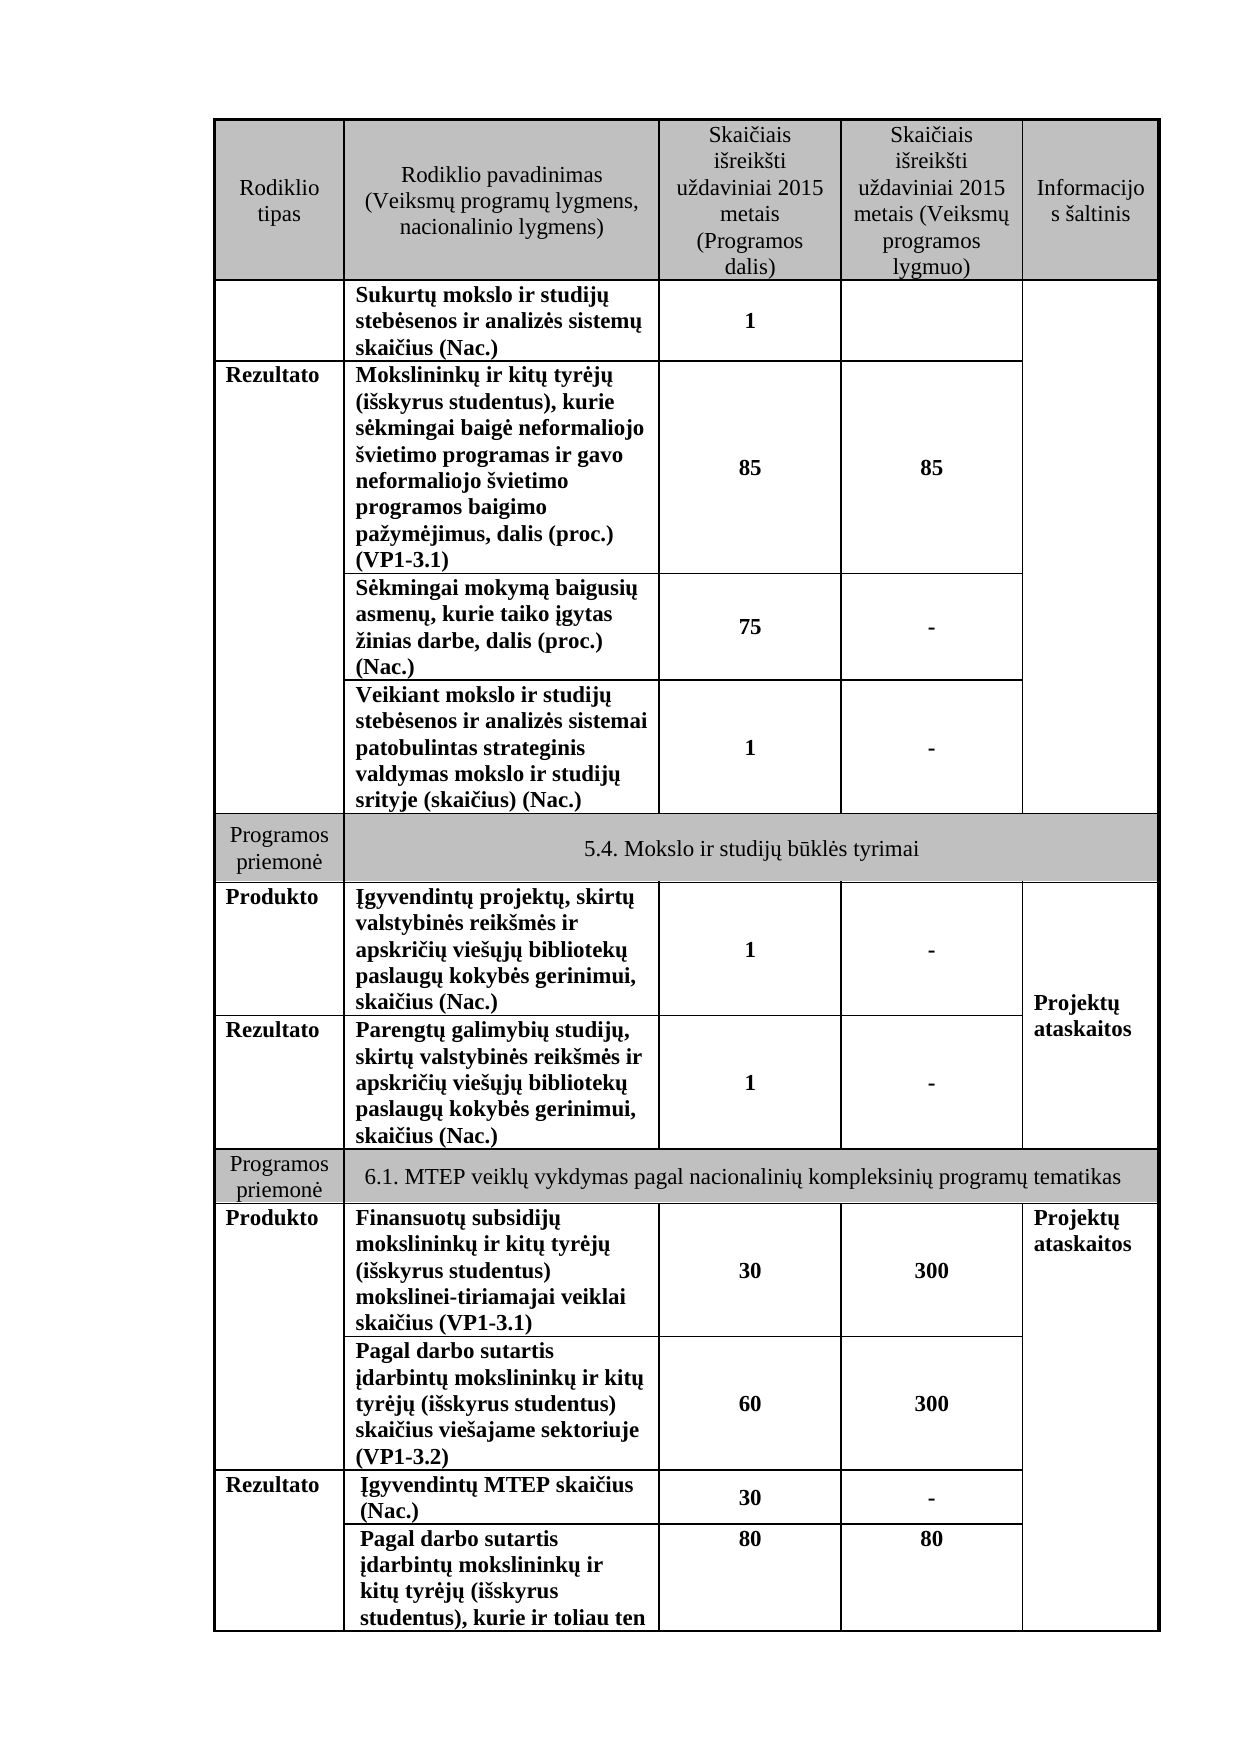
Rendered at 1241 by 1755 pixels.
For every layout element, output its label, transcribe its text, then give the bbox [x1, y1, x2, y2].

table_cell [216, 281, 343, 360]
table_cell Sukurtų mokslo ir studijų stebėsenos ir analizės sistemų skaičius (Nac.) [345, 281, 658, 360]
table_cell 300 [842, 1204, 1022, 1336]
table_header Rodiklio pavadinimas (Veiksmų programų lygmens, nacionalinio lygmens) [345, 121, 658, 279]
table_cell - [842, 1471, 1022, 1523]
table_cell Parengtų galimybių studijų, skirtų valstybinės reikšmės ir apskričių viešųjų bibliotekų paslaugų kokybės gerinimui, skaičius (Nac.) [345, 1016, 658, 1148]
table_cell Pagal darbo sutartis įdarbintų mokslininkų ir kitų tyrėjų (išskyrus studentus) skaičius viešajame sektoriuje (VP1-3.2) [345, 1337, 658, 1469]
table_cell Pagal darbo sutartis įdarbintų mokslininkų ir kitų tyrėjų (išskyrus studentus), kurie ir toliau ten [345, 1525, 658, 1630]
table_cell - [842, 574, 1022, 679]
table_cell 5.4. Mokslo ir studijų būklės tyrimai [345, 814, 1157, 881]
table_header Rodiklio tipas [216, 121, 343, 279]
table_header Informacijos šaltinis [1023, 121, 1157, 279]
table_cell [842, 281, 1022, 360]
table_cell 85 [660, 362, 840, 572]
table_cell 30 [660, 1204, 840, 1336]
table_cell Rezultato [216, 1016, 343, 1148]
table_cell Programos priemonė [216, 1150, 343, 1202]
table_header Skaičiais išreikšti uždaviniai 2015 metais (Veiksmų programos lygmuo) [842, 121, 1022, 279]
table_cell Projektų ataskaitos [1023, 1204, 1157, 1630]
table_cell Sėkmingai mokymą baigusių asmenų, kurie taiko įgytas žinias darbe, dalis (proc.) (Nac.) [345, 574, 658, 679]
table_cell Veikiant mokslo ir studijų stebėsenos ir analizės sistemai patobulintas strateginis valdymas mokslo ir studijų srityje (skaičius) (Nac.) [345, 681, 658, 813]
table_cell - [842, 883, 1022, 1015]
table_cell 75 [660, 574, 840, 679]
table_cell Rezultato [216, 1471, 343, 1630]
table_cell Produkto [216, 1204, 343, 1469]
table_header Skaičiais išreikšti uždaviniai 2015 metais (Programos dalis) [660, 121, 840, 279]
table_cell Mokslininkų ir kitų tyrėjų (išskyrus studentus), kurie sėkmingai baigė neformaliojo švietimo programas ir gavo neformaliojo švietimo programos baigimo pažymėjimus, dalis (proc.) (VP1-3.1) [345, 362, 658, 572]
table_cell Projektų ataskaitos [1023, 883, 1157, 1148]
table_cell - [842, 681, 1022, 813]
table_cell 1 [660, 883, 840, 1015]
table_cell 300 [842, 1337, 1022, 1469]
table_cell 1 [660, 681, 840, 813]
table_cell 1 [660, 1016, 840, 1148]
table_cell Produkto [216, 883, 343, 1015]
table_cell - [842, 1016, 1022, 1148]
table_cell 6.1. MTEP veiklų vykdymas pagal nacionalinių kompleksinių programų tematikas [345, 1150, 1157, 1202]
table_cell Įgyvendintų projektų, skirtų valstybinės reikšmės ir apskričių viešųjų bibliotekų paslaugų kokybės gerinimui, skaičius (Nac.) [345, 883, 658, 1015]
table_cell Finansuotų subsidijų mokslininkų ir kitų tyrėjų (išskyrus studentus) mokslinei-tiriamajai veiklai skaičius (VP1-3.1) [345, 1204, 658, 1336]
table_cell Įgyvendintų MTEP skaičius (Nac.) [345, 1471, 658, 1523]
table_cell 85 [842, 362, 1022, 572]
table_cell 80 [660, 1525, 840, 1630]
table_cell Rezultato [216, 362, 343, 813]
table_cell 1 [660, 281, 840, 360]
table_cell 30 [660, 1471, 840, 1523]
table_cell 80 [842, 1525, 1022, 1630]
table_cell [1023, 281, 1157, 813]
table_cell 60 [660, 1337, 840, 1469]
table_cell Programos priemonė [216, 814, 343, 881]
